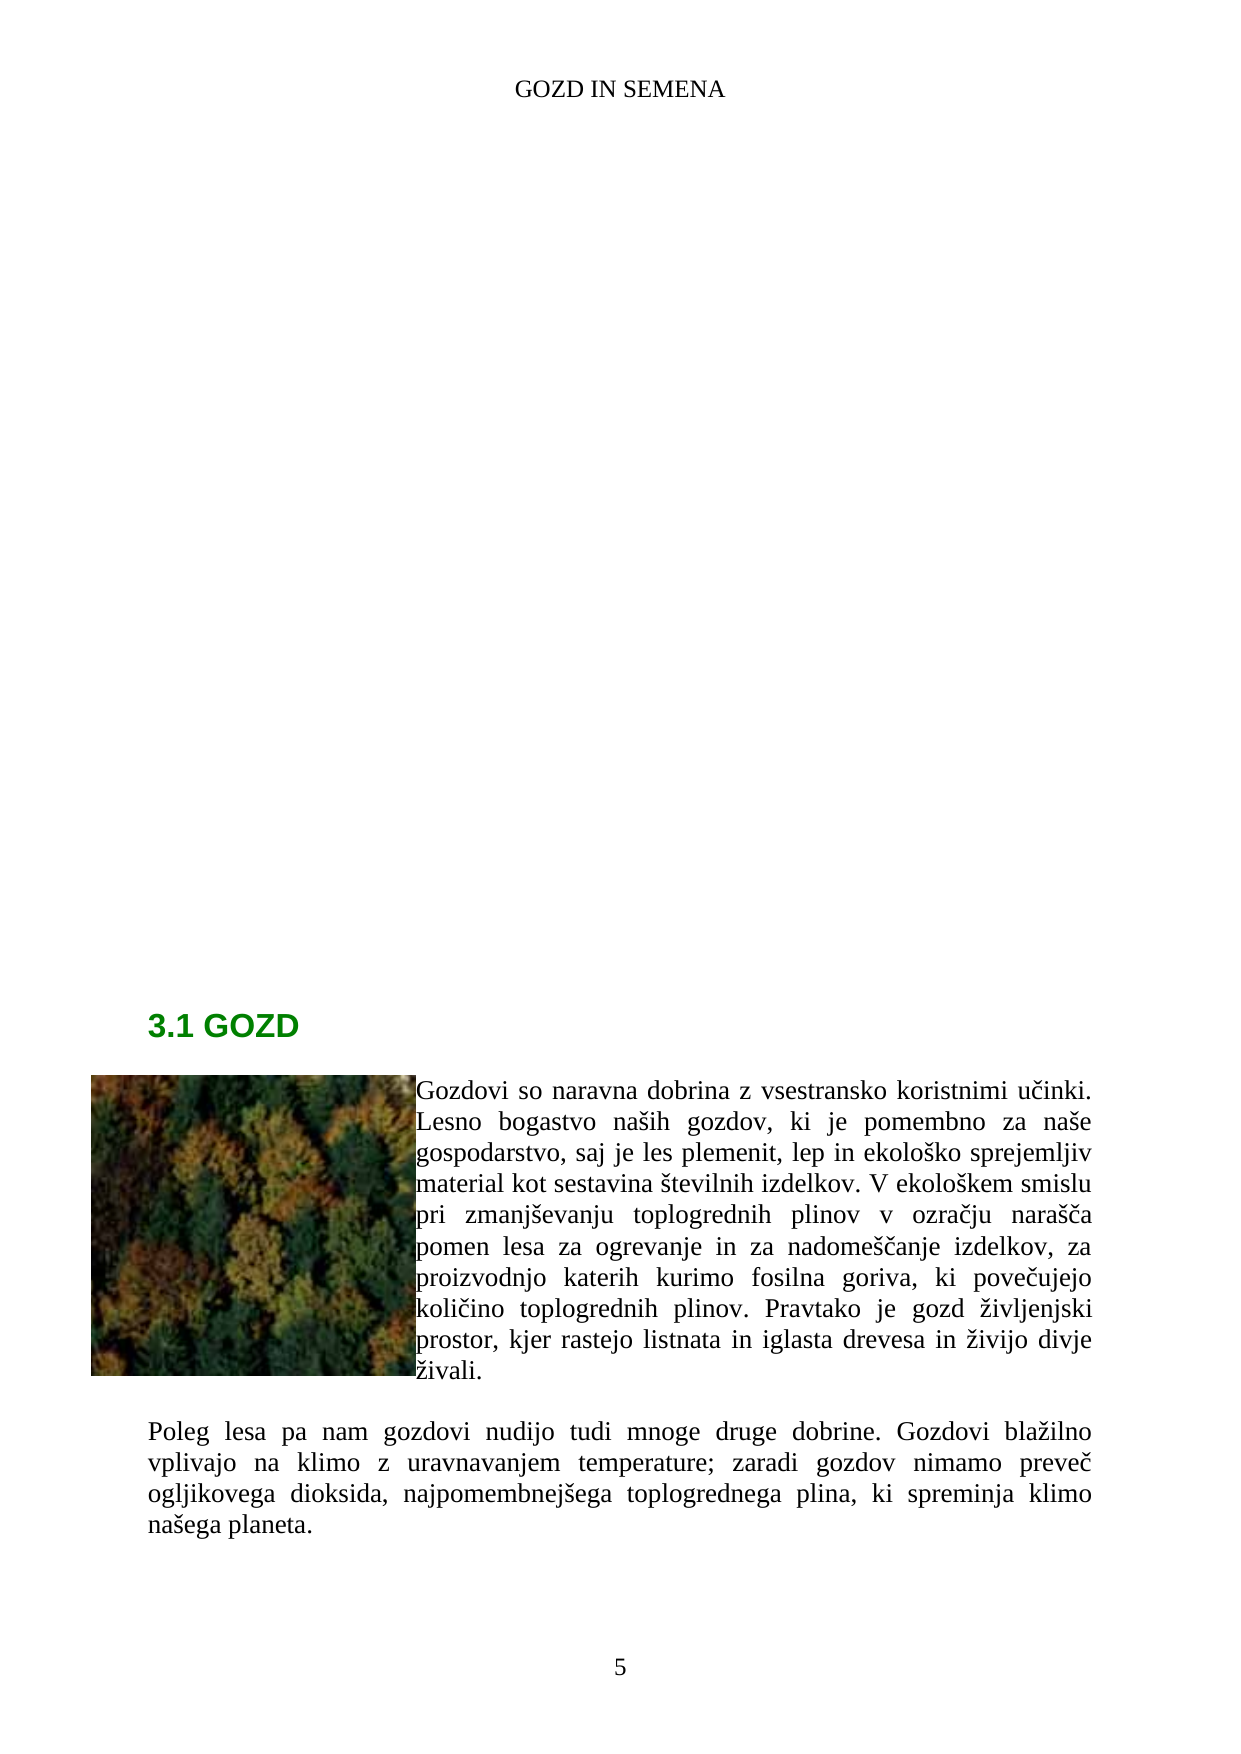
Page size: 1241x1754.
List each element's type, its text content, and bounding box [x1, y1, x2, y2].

subtitle 3.1 GOZD [148, 1006, 1093, 1045]
text Gozdovi so naravna dobrina z vsestransko koristnimi učinki. Lesno bogastvo naših gozdov, ki je pomembno za naše gospodarstvo, saj je les plemenit, lep in ekološko sprejemljiv material kot sestavina številnih izdelkov. V ekološkem smislu pri zmanjševanju toplogrednih plinov v ozračju narašča pomen lesa za ogrevanje in za nadomeščanje izdelkov, za proizvodnjo katerih kurimo fosilna goriva, ki povečujejo količino toplogrednih plinov. Pravtako je gozd življenjski prostor, kjer rastejo listnata in iglasta drevesa in živijo divje živali. [148, 1074, 1093, 1385]
picture [91, 1075, 148, 1376]
text Poleg lesa pa nam gozdovi nudijo tudi mnoge druge dobrine. Gozdovi blažilno vplivajo na klimo z uravnavanjem temperature; zaradi gozdov nimamo preveč ogljikovega dioksida, najpomembnejšega toplogrednega plina, ki spreminja klimo našega planeta. [148, 1414, 1093, 1539]
